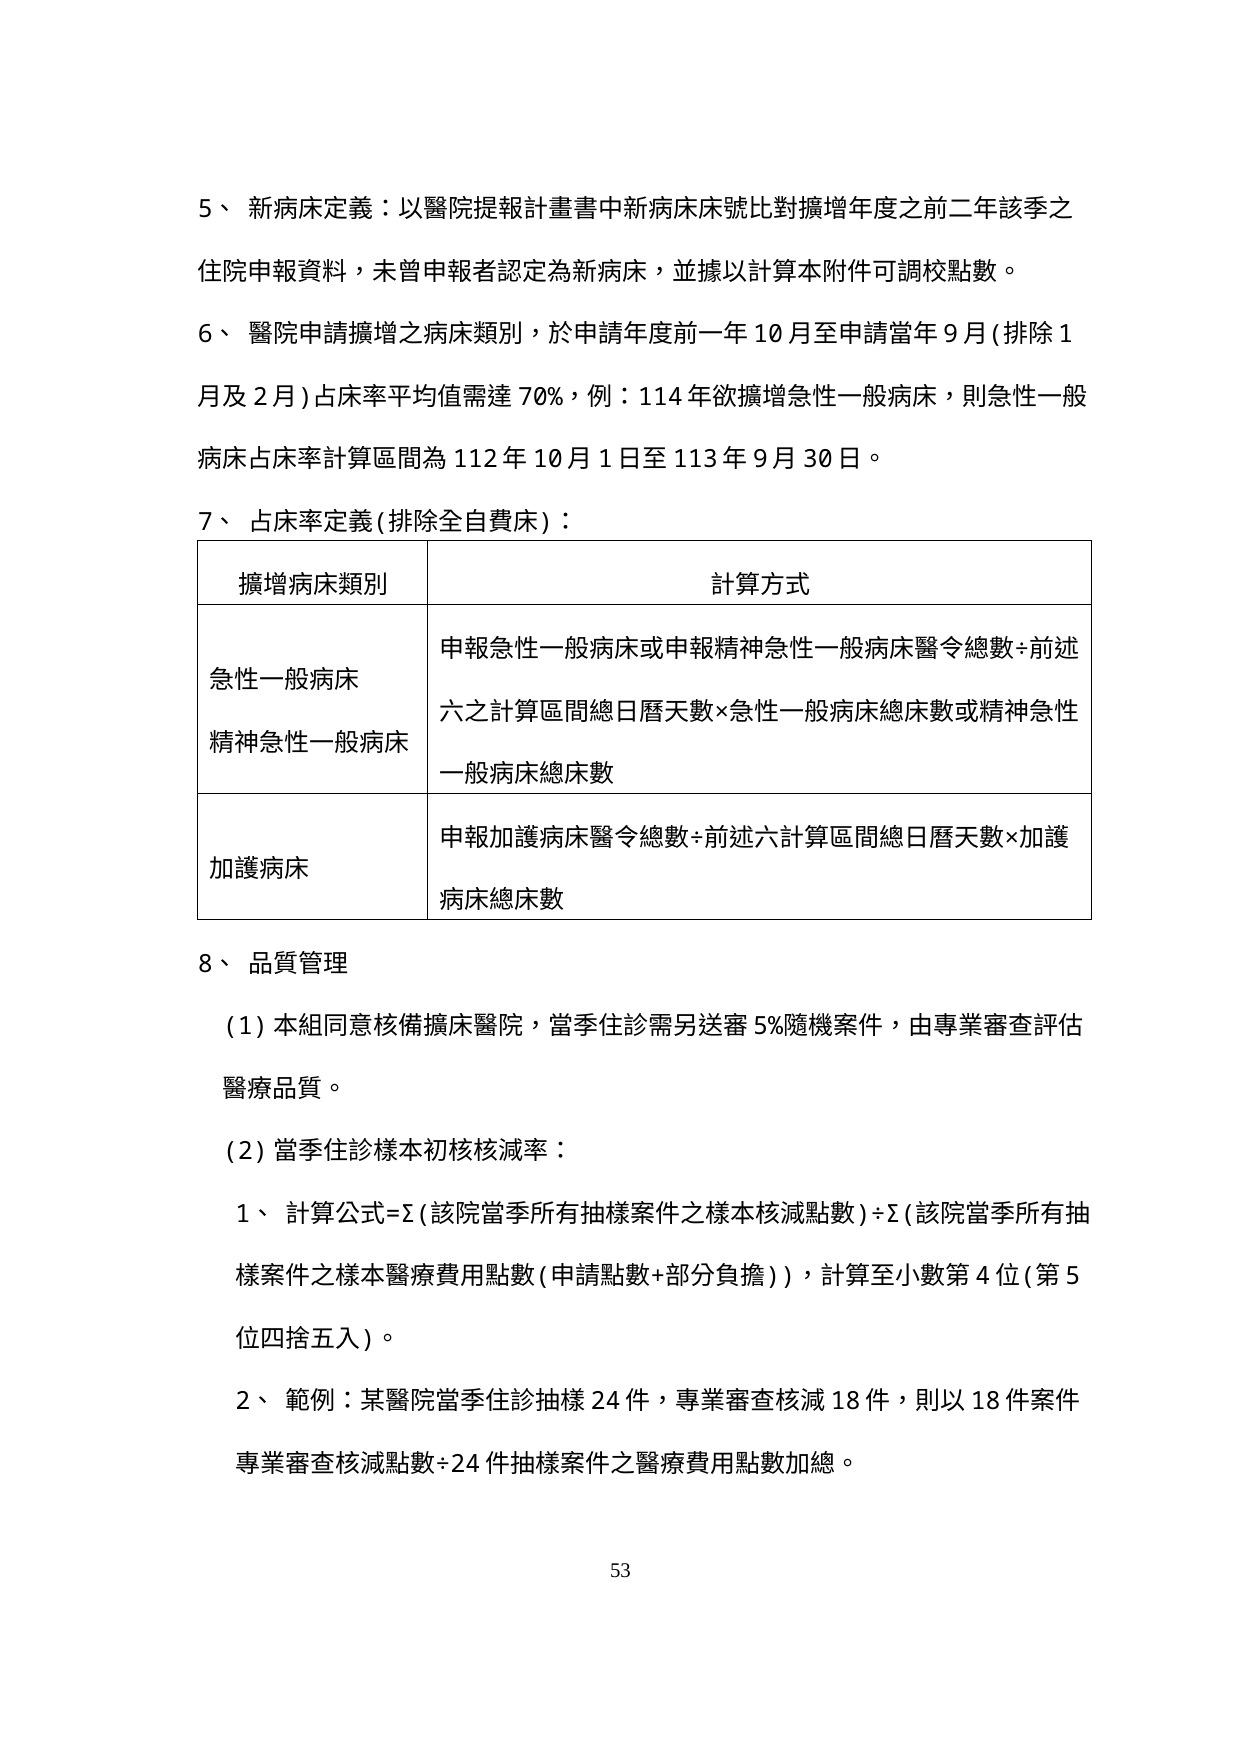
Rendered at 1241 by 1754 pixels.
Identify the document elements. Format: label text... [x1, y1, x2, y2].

table_cell 申報急性一般病床或申報精神急性一般病床醫令總數÷前述六之計算區間總日曆天數×急性一般病床總床數或精神急性一般病床總床數 [428, 605, 1091, 792]
table_cell 急性一般病床 精神急性一般病床 [198, 605, 427, 792]
list 品質管理 [198, 920, 1092, 982]
list 醫院申請擴增之病床類別，於申請年度前一年10月至申請當年9月(排除1月及2月)占床率平均值需達70%，例：114年欲擴增急性一般病床，則急性一般病床占床率計算區間為112年10月1日至113年9月30日。 [198, 290, 1092, 478]
list 當季住診樣本初核核減率： [223, 1107, 1092, 1169]
table_header 擴增病床類別 [198, 541, 427, 604]
table_header 計算方式 [428, 541, 1091, 604]
list 計算公式=Σ(該院當季所有抽樣案件之樣本核減點數)÷Σ(該院當季所有抽樣案件之樣本醫療費用點數(申請點數+部分負擔))，計算至小數第4位(第5位四捨五入)。 [235, 1169, 1092, 1357]
list 新病床定義：以醫院提報計畫書中新病床床號比對擴增年度之前二年該季之住院申報資料，未曾申報者認定為新病床，並據以計算本附件可調校點數。 [198, 165, 1092, 290]
list 占床率定義(排除全自費床)： [198, 478, 1092, 540]
table_cell 申報加護病床醫令總數÷前述六計算區間總日曆天數×加護病床總床數 [428, 794, 1091, 918]
list 本組同意核備擴床醫院，當季住診需另送審5%隨機案件，由專業審查評估醫療品質。 [223, 982, 1092, 1107]
list 範例：某醫院當季住診抽樣24件，專業審查核減18件，則以18件案件專業審查核減點數÷24件抽樣案件之醫療費用點數加總。 [235, 1357, 1092, 1482]
table_cell 加護病床 [198, 794, 427, 918]
